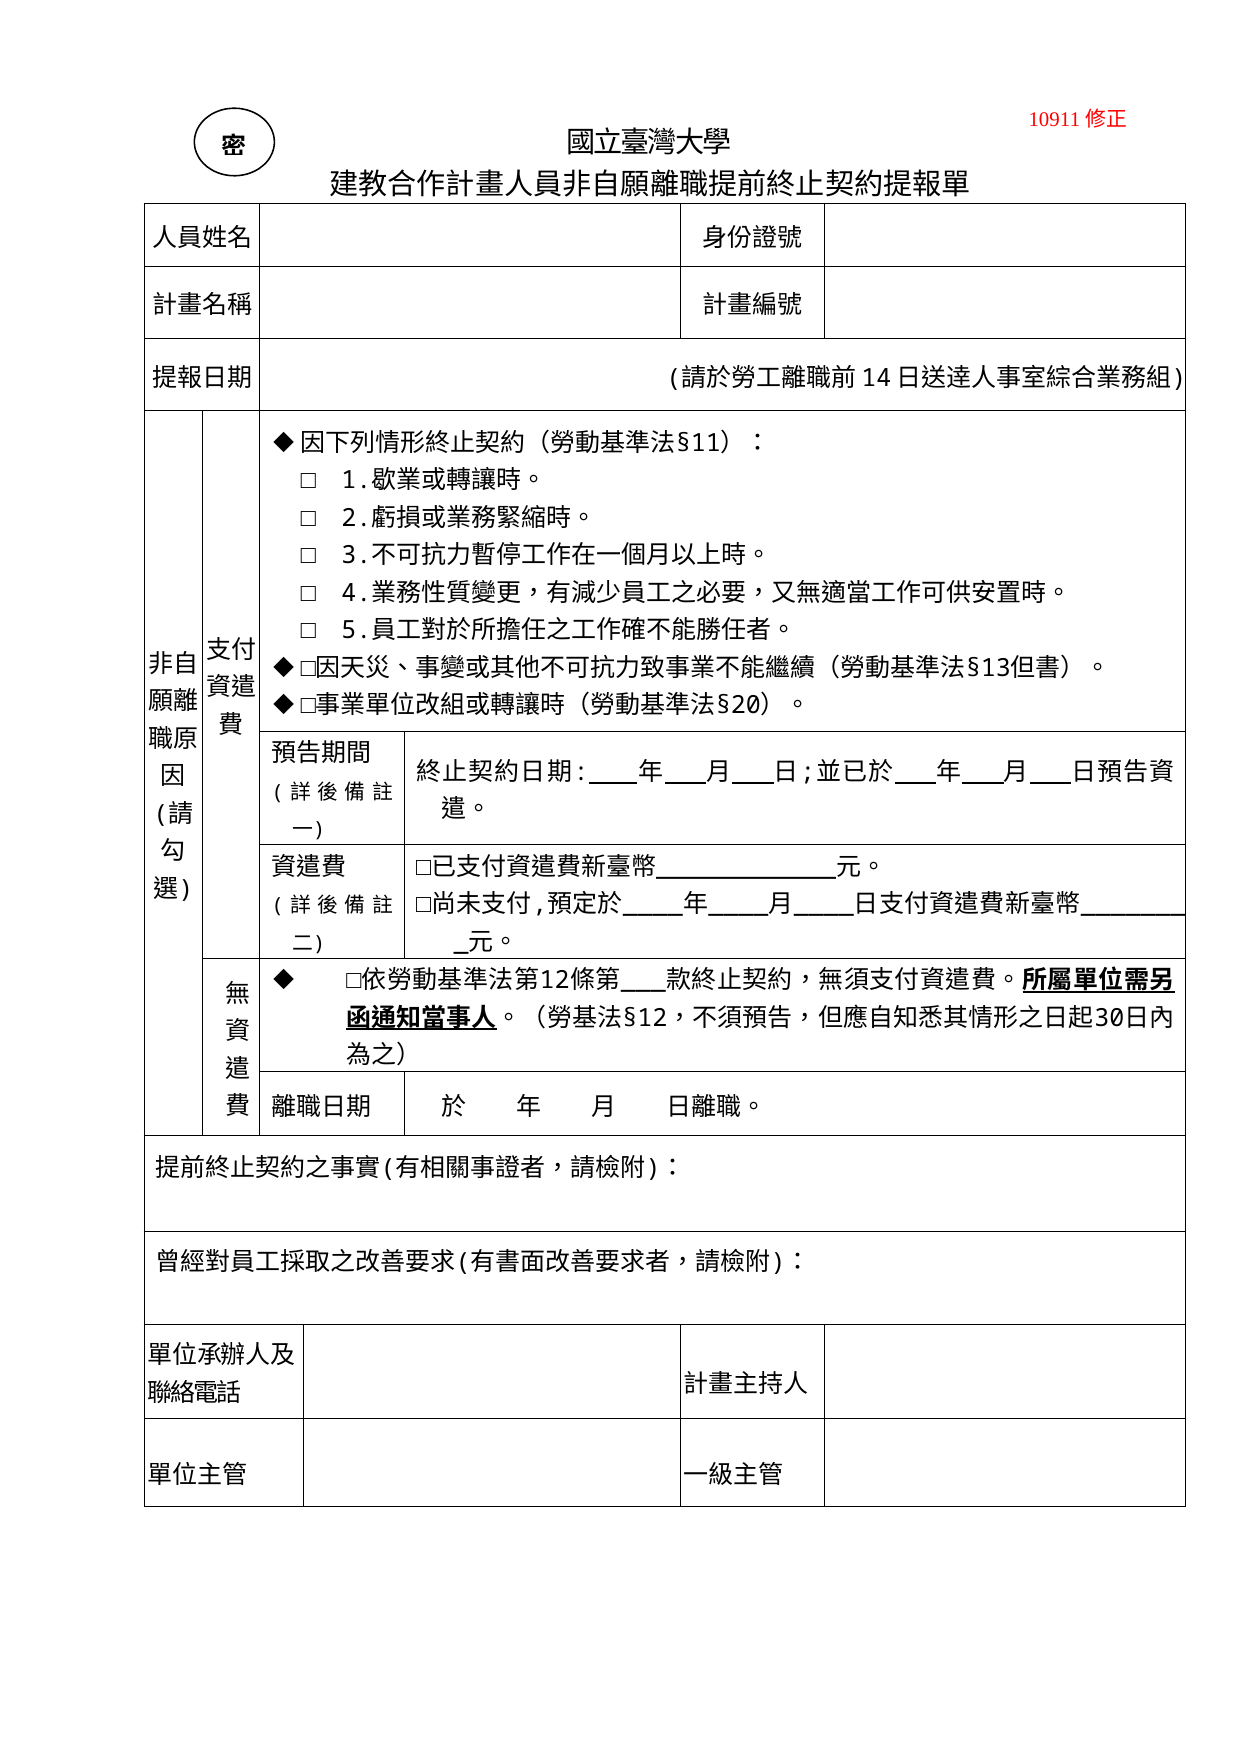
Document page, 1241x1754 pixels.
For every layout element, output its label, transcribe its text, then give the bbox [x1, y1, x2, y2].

table_cell 終止契約日期: 年 月 日;並已於 年 月 日預告資遣。 [405, 732, 1185, 844]
table_cell 資遣費 (詳後備註二) [260, 845, 404, 958]
table_cell [825, 267, 1185, 338]
text [206, 119, 250, 162]
table_cell [304, 1419, 680, 1506]
table_cell □已支付資遣費新臺幣____________元。 □尚未支付,預定於____年____月____日支付資遣費新臺幣________元。 [405, 845, 1185, 958]
table_cell 於 年 月 日離職。 [405, 1072, 1185, 1135]
table_cell 單位承辦人及聯絡電話 [145, 1325, 303, 1418]
table_cell 計畫主持人 [681, 1325, 824, 1418]
table_cell 計畫編號 [681, 267, 824, 338]
table_cell 因下列情形終止契約（勞動基準法§11）： 1.歇業或轉讓時。 2.虧損或業務緊縮時。 3.不可抗力暫停工作在一個月以上時。 4.業務性質變更，有減少員工之必要，又無適當工作可供安置時。 5.員工對於所擔任之工作確不能勝任者。 □因天災、事變或其他不可抗力致事業不能繼續（勞動基準法§13但書）。 □事業單位改組或轉讓時（勞動基準法§20）。 [260, 411, 1185, 731]
table_cell [260, 267, 680, 338]
table_header 身份證號 [681, 204, 824, 266]
table_header [260, 204, 680, 266]
table_cell (請於勞工離職前14日送逹人事室綜合業務組) [260, 339, 1185, 410]
table_cell 單位主管 [145, 1419, 303, 1506]
table_cell [825, 1419, 1185, 1506]
table_cell 計畫名稱 [145, 267, 259, 338]
table_cell 曾經對員工採取之改善要求(有書面改善要求者，請檢附)： [145, 1232, 1185, 1324]
text 密 [221, 127, 235, 154]
table_cell 提報日期 [145, 339, 259, 410]
table_cell 預告期間 (詳後備註一) [260, 732, 404, 844]
table_cell 提前終止契約之事實(有相關事證者，請檢附)： [145, 1136, 1185, 1231]
table_cell [825, 1325, 1185, 1418]
table_cell 非自願離職原因(請勾選) [145, 411, 202, 1135]
text [118, 119, 202, 161]
table_cell 一級主管 [681, 1419, 824, 1506]
text 國立臺灣大學 [266, 119, 1181, 161]
table_cell 支付資遣費 [203, 411, 259, 958]
table_header 人員姓名 [145, 204, 259, 266]
table_header [825, 204, 1185, 266]
table_cell 無資遣費 [203, 959, 259, 1135]
table_cell [304, 1325, 680, 1418]
table_cell □依勞動基準法第12條第___款終止契約，無須支付資遣費。所屬單位需另函通知當事人。（勞基法§12，不須預告，但應自知悉其情形之日起30日內為之） [260, 959, 1185, 1071]
text 建教合作計畫人員非自願離職提前終止契約提報單 [118, 161, 1181, 203]
table_cell 離職日期 [260, 1072, 404, 1135]
